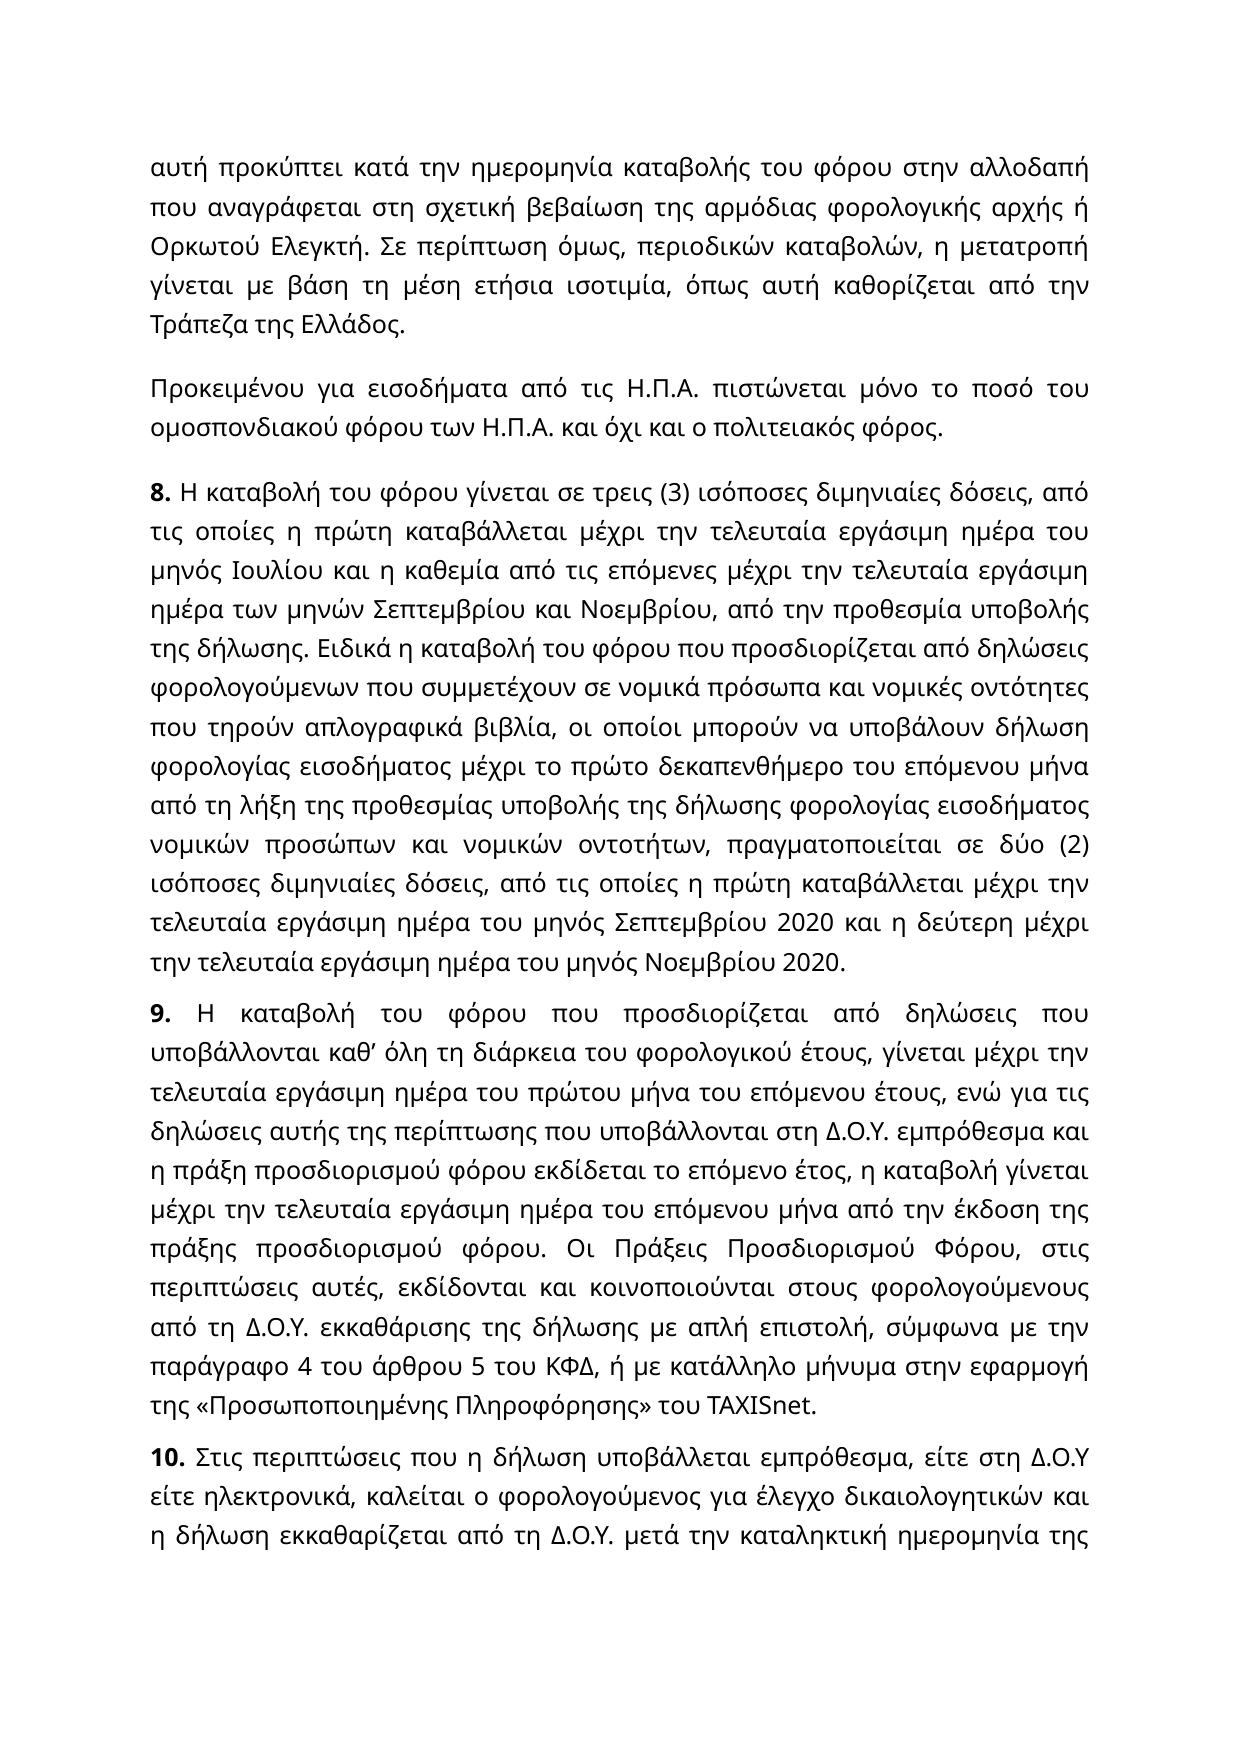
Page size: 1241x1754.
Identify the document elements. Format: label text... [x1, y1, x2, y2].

text 10. Στις περιπτώσεις που η δήλωση υποβάλλεται εμπρόθεσμα, είτε στη Δ.Ο.Υ είτε ηλεκτρονικά, καλείται ο φορολογούμενος για έλεγχο δικαιολογητικών και η δήλωση εκκαθαρίζεται από τη Δ.Ο.Υ. μετά την καταληκτική ημερομηνία της [150, 1439, 1090, 1552]
text αυτή προκύπτει κατά την ημερομηνία καταβολής του φόρου στην αλλοδαπή που αναγράφεται στη σχετική βεβαίωση της αρμόδιας φορολογικής αρχής ή Ορκωτού Ελεγκτή. Σε περίπτωση όμως, περιοδικών καταβολών, η μετατροπή γίνεται με βάση τη μέση ετήσια ισοτιμία, όπως αυτή καθορίζεται από την Τράπεζα της Ελλάδος. [150, 150, 1090, 341]
text 9. Η καταβολή του φόρου που προσδιορίζεται από δηλώσεις που υποβάλλονται καθ’ όλη τη διάρκεια του φορολογικού έτους, γίνεται μέχρι την τελευταία εργάσιμη ημέρα του πρώτου μήνα του επόμενου έτους, ενώ για τις δηλώσεις αυτής της περίπτωσης που υποβάλλονται στη Δ.Ο.Υ. εμπρόθεσμα και η πράξη προσδιορισμού φόρου εκδίδεται το επόμενο έτος, η καταβολή γίνεται μέχρι την τελευταία εργάσιμη ημέρα του επόμενου μήνα από την έκδοση της πράξης προσδιορισμού φόρου. Οι Πράξεις Προσδιορισμού Φόρου, στις περιπτώσεις αυτές, εκδίδονται και κοινοποιούνται στους φορολογούμενους από τη Δ.Ο.Υ. εκκαθάρισης της δήλωσης με απλή επιστολή, σύμφωνα με την παράγραφο 4 του άρθρου 5 του ΚΦΔ, ή με κατάλληλο μήνυμα στην εφαρμογή της «Προσωποποιημένης Πληροφόρησης» του TAXISnet. [150, 996, 1090, 1422]
text Προκειμένου για εισοδήματα από τις Η.Π.Α. πιστώνεται μόνο το ποσό του ομοσπονδιακού φόρου των Η.Π.Α. και όχι και ο πολιτειακός φόρος. [150, 371, 1090, 444]
text 8. Η καταβολή του φόρου γίνεται σε τρεις (3) ισόποσες διμηνιαίες δόσεις, από τις οποίες η πρώτη καταβάλλεται μέχρι την τελευταία εργάσιμη ημέρα του μηνός Ιουλίου και η καθεμία από τις επόμενες μέχρι την τελευταία εργάσιμη ημέρα των μηνών Σεπτεμβρίου και Νοεμβρίου, από την προθεσμία υποβολής της δήλωσης. Ειδικά η καταβολή του φόρου που προσδιορίζεται από δηλώσεις φορολογούμενων που συμμετέχουν σε νομικά πρόσωπα και νομικές οντότητες που τηρούν απλογραφικά βιβλία, οι οποίοι μπορούν να υποβάλουν δήλωση φορολογίας εισοδήματος μέχρι το πρώτο δεκαπενθήμερο του επόμενου μήνα από τη λήξη της προθεσμίας υποβολής της δήλωσης φορολογίας εισοδήματος νομικών προσώπων και νομικών οντοτήτων, πραγματοποιείται σε δύο (2) ισόποσες διμηνιαίες δόσεις, από τις οποίες η πρώτη καταβάλλεται μέχρι την τελευταία εργάσιμη ημέρα του μηνός Σεπτεμβρίου 2020 και η δεύτερη μέχρι την τελευταία εργάσιμη ημέρα του μηνός Νοεμβρίου 2020. [150, 474, 1090, 978]
